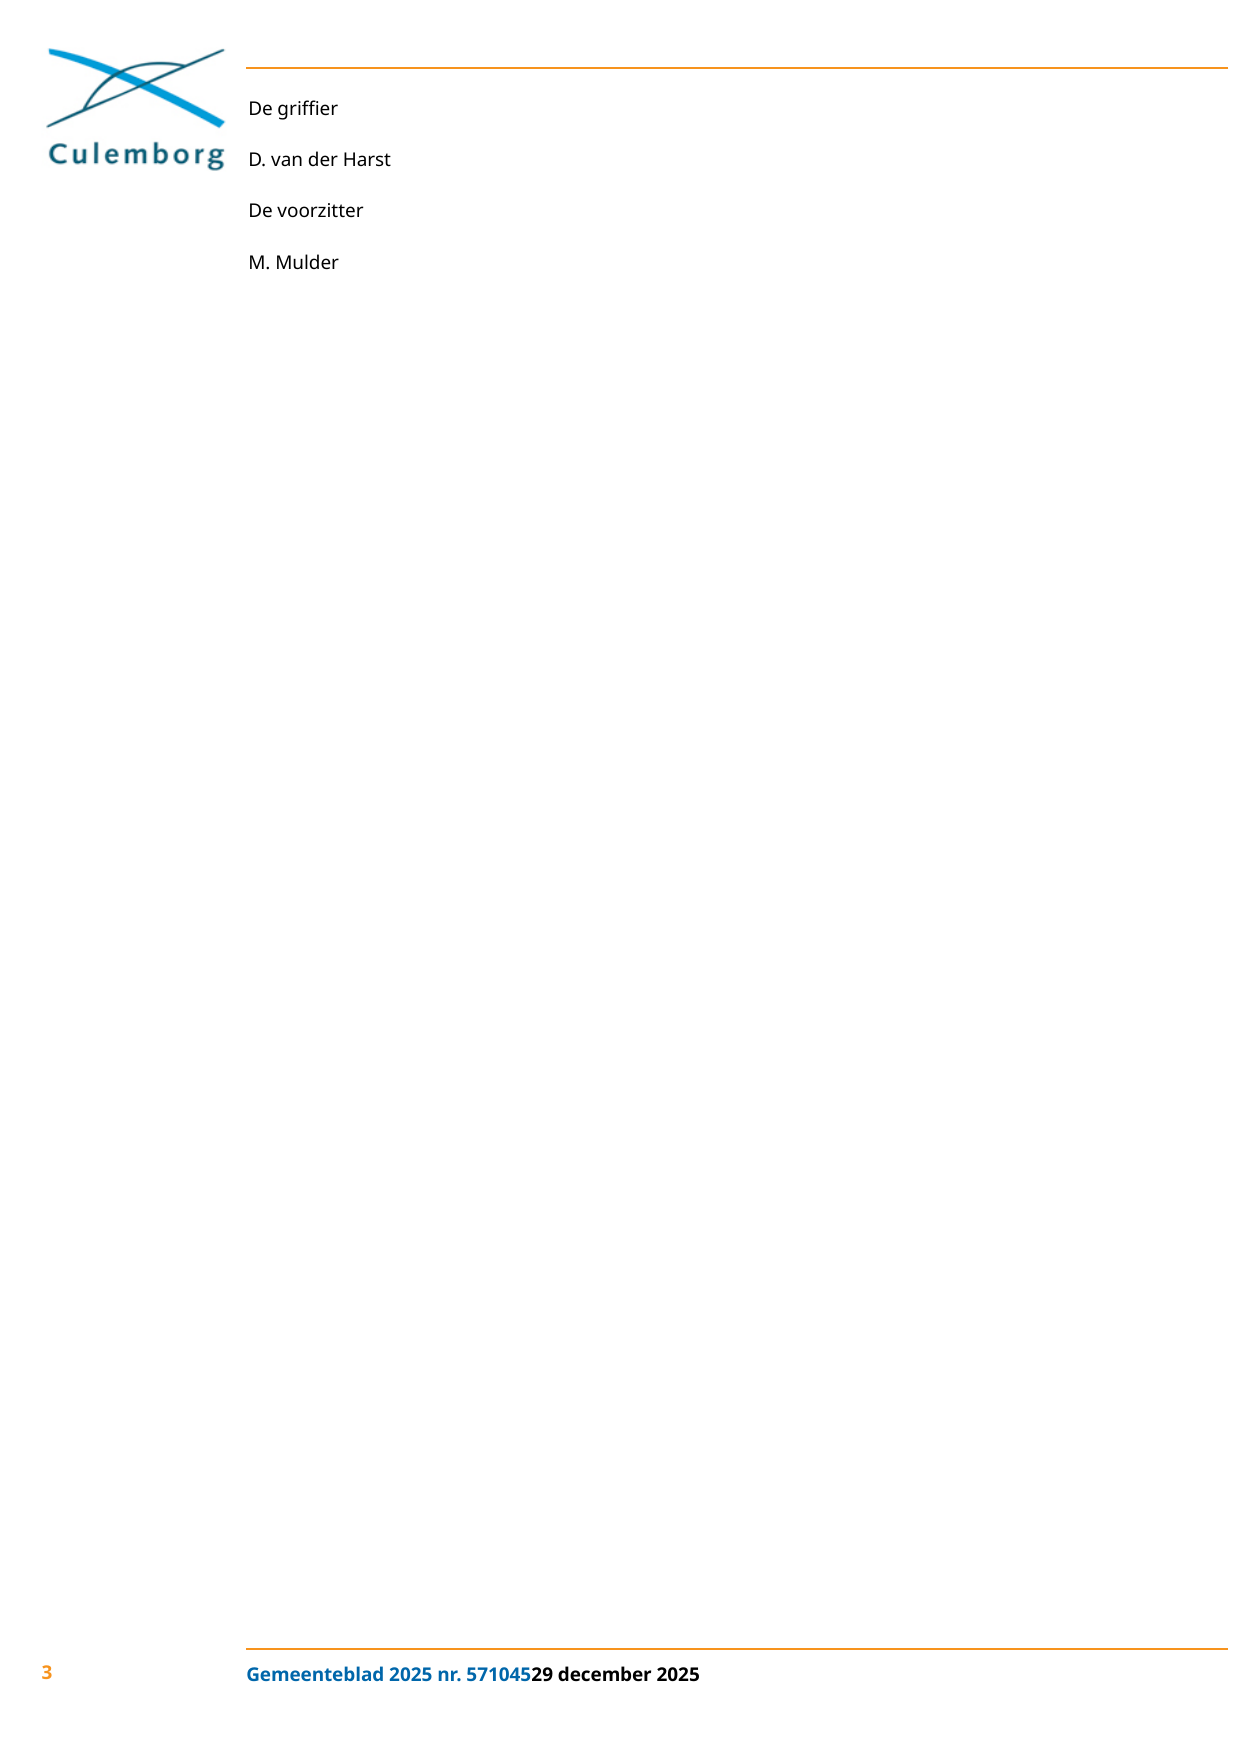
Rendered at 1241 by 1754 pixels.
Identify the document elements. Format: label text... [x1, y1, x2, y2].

text D. van der Harst [248, 146, 1152, 172]
text M. Mulder [248, 249, 1152, 275]
text De griffier [248, 95, 1152, 121]
text De voorzitter [248, 198, 1152, 223]
picture [41, 47, 231, 172]
